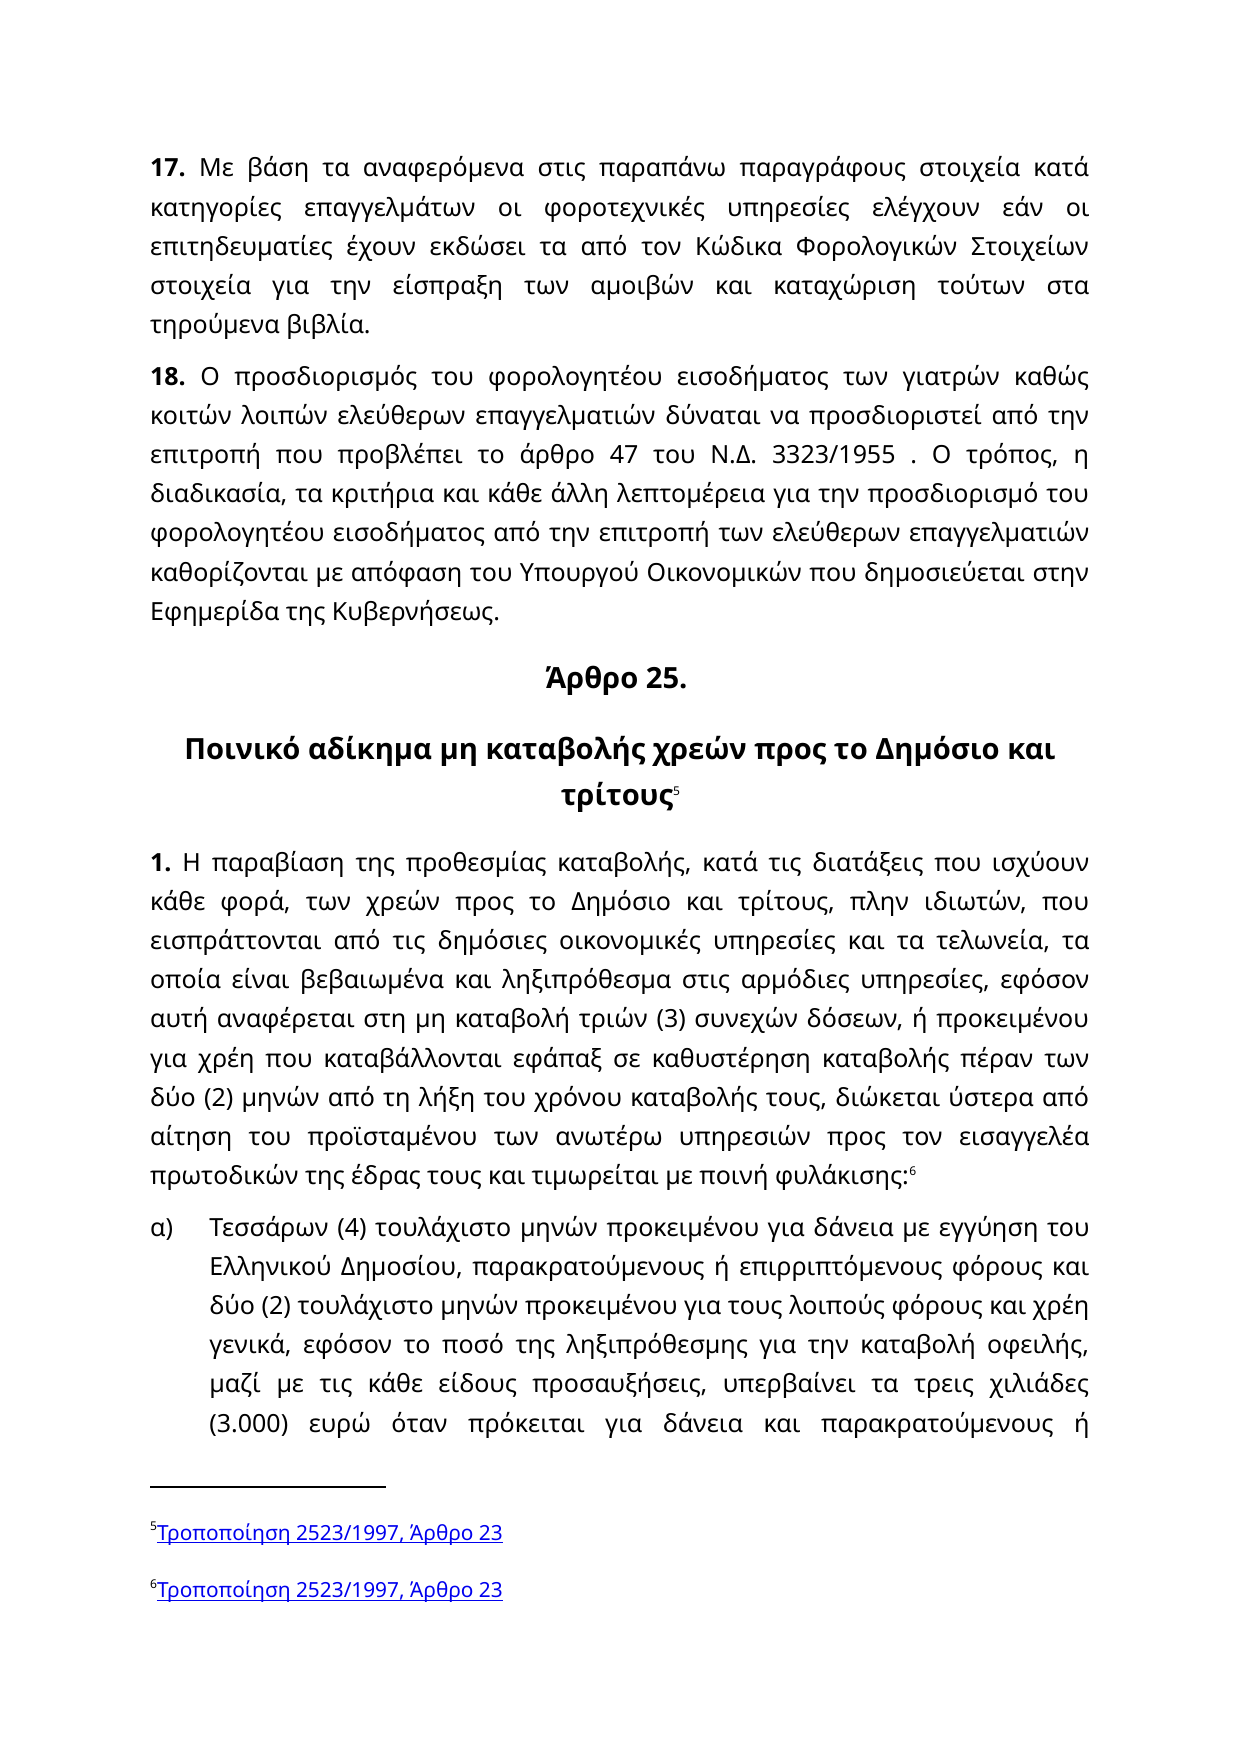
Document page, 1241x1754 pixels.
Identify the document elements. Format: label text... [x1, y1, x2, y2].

subtitle Ποινικό αδίκημα μη καταβολής χρεών προς το Δημόσιο και τρίτους [150, 728, 1090, 813]
list α) Τεσσάρων (4) τουλάχιστο μηνών προκειμένου για δάνεια με εγγύηση του Ελληνικού Δημοσίου, παρακρατούμενους ή επιρριπτόμενους φόρους και δύο (2) τουλάχιστο μηνών προκειμένου για τους λοιπούς φόρους και χρέη γενικά, εφόσον το ποσό της ληξιπρόθεσμης για την καταβολή οφειλής, μαζί με τις κάθε είδους προσαυξήσεις, υπερβαίνει τα τρεις χιλιάδες (3.000) ευρώ όταν πρόκειται για δάνεια και παρακρατούμενους ή [150, 1209, 1090, 1439]
text 17. Με βάση τα αναφερόμενα στις παραπάνω παραγράφους στοιχεία κατά κατηγορίες επαγγελμάτων οι φοροτεχνικές υπηρεσίες ελέγχουν εάν οι επιτηδευματίες έχουν εκδώσει τα από τον Κώδικα Φορολογικών Στοιχείων στοιχεία για την είσπραξη των αμοιβών και καταχώριση τούτων στα τηρούμενα βιβλία. [150, 150, 1090, 341]
text Τροποποίηση 2523/1997, Άρθρο 23 [150, 1576, 1090, 1604]
text 18. Ο προσδιορισμός του φορολογητέου εισοδήματος των γιατρών καθώς κοιτών λοιπών ελεύθερων επαγγελματιών δύναται να προσδιοριστεί από την επιτροπή που προβλέπει το άρθρο 47 του Ν.Δ. 3323/1955 . Ο τρόπος, η διαδικασία, τα κριτήρια και κάθε άλλη λεπτομέρεια για την προσδιορισμό του φορολογητέου εισοδήματος από την επιτροπή των ελεύθερων επαγγελματιών καθορίζονται με απόφαση του Υπουργού Οικονομικών που δημοσιεύεται στην Εφημερίδα της Κυβερνήσεως. [150, 358, 1090, 627]
subtitle Άρθρο 25. [150, 657, 1090, 697]
text Τροποποίηση 2523/1997, Άρθρο 23 [150, 1518, 1090, 1546]
text 1. Η παραβίαση της προθεσμίας καταβολής, κατά τις διατάξεις που ισχύουν κάθε φορά, των χρεών προς το Δημόσιο και τρίτους, πλην ιδιωτών, που εισπράττονται από τις δημόσιες οικονομικές υπηρεσίες και τα τελωνεία, τα οποία είναι βεβαιωμένα και ληξιπρόθεσμα στις αρμόδιες υπηρεσίες, εφόσον αυτή αναφέρεται στη μη καταβολή τριών (3) συνεχών δόσεων, ή προκειμένου για χρέη που καταβάλλονται εφάπαξ σε καθυστέρηση καταβολής πέραν των δύο (2) μηνών από τη λήξη του χρόνου καταβολής τους, διώκεται ύστερα από αίτηση του προϊσταμένου των ανωτέρω υπηρεσιών προς τον εισαγγελέα πρωτοδικών της έδρας τους και τιμωρείται με ποινή φυλάκισης: [150, 844, 1090, 1192]
